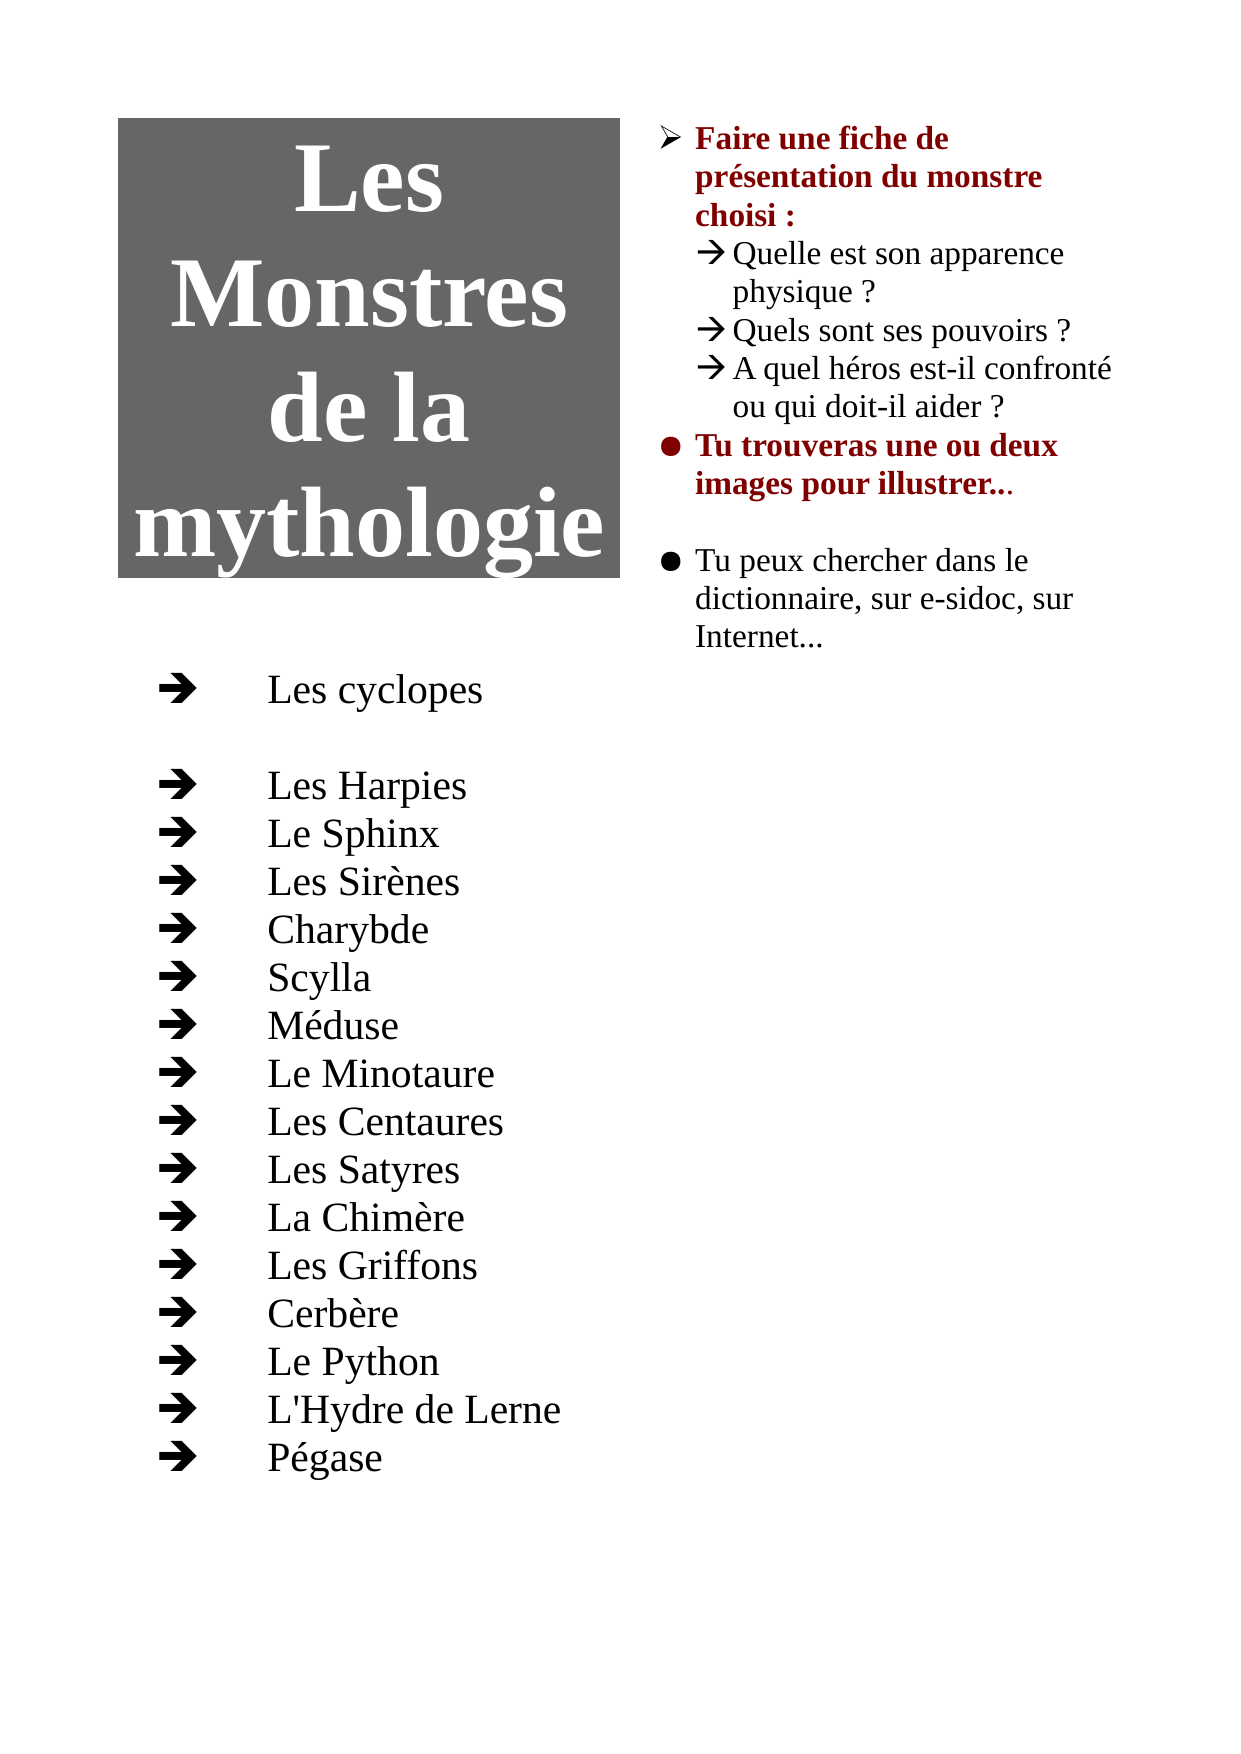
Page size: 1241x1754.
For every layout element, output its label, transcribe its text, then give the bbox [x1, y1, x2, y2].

list Cerbère [156, 1288, 620, 1337]
list Quels sont ses pouvoirs ? [695, 310, 1122, 348]
list Quelle est son apparence physique ? [695, 233, 1122, 310]
list Le Minotaure [156, 1048, 620, 1096]
list Scylla [156, 952, 620, 1000]
list Les Harpies [156, 760, 620, 808]
list Charybde [156, 904, 620, 952]
list Tu peux chercher dans le dictionnaire, sur e-sidoc, sur Internet... [657, 540, 1122, 655]
list Les cyclopes [156, 664, 620, 712]
list Le Sphinx [156, 808, 620, 856]
list L'Hydre de Lerne [156, 1384, 620, 1433]
list Les Satyres [156, 1144, 620, 1192]
list Faire une fiche de présentation du monstre choisi : [657, 118, 1122, 233]
list A quel héros est-il confronté ou qui doit-il aider ? [695, 348, 1122, 425]
list Le Python [156, 1337, 620, 1384]
list Tu trouveras une ou deux images pour illustrer... [657, 425, 1122, 501]
list Pégase [156, 1433, 620, 1481]
list Les Sirènes [156, 856, 620, 904]
list Méduse [156, 1000, 620, 1048]
text Les Monstres de la mythologie [118, 118, 620, 578]
list Les Centaures [156, 1096, 620, 1144]
list Les Griffons [156, 1241, 620, 1288]
list La Chimère [156, 1192, 620, 1241]
